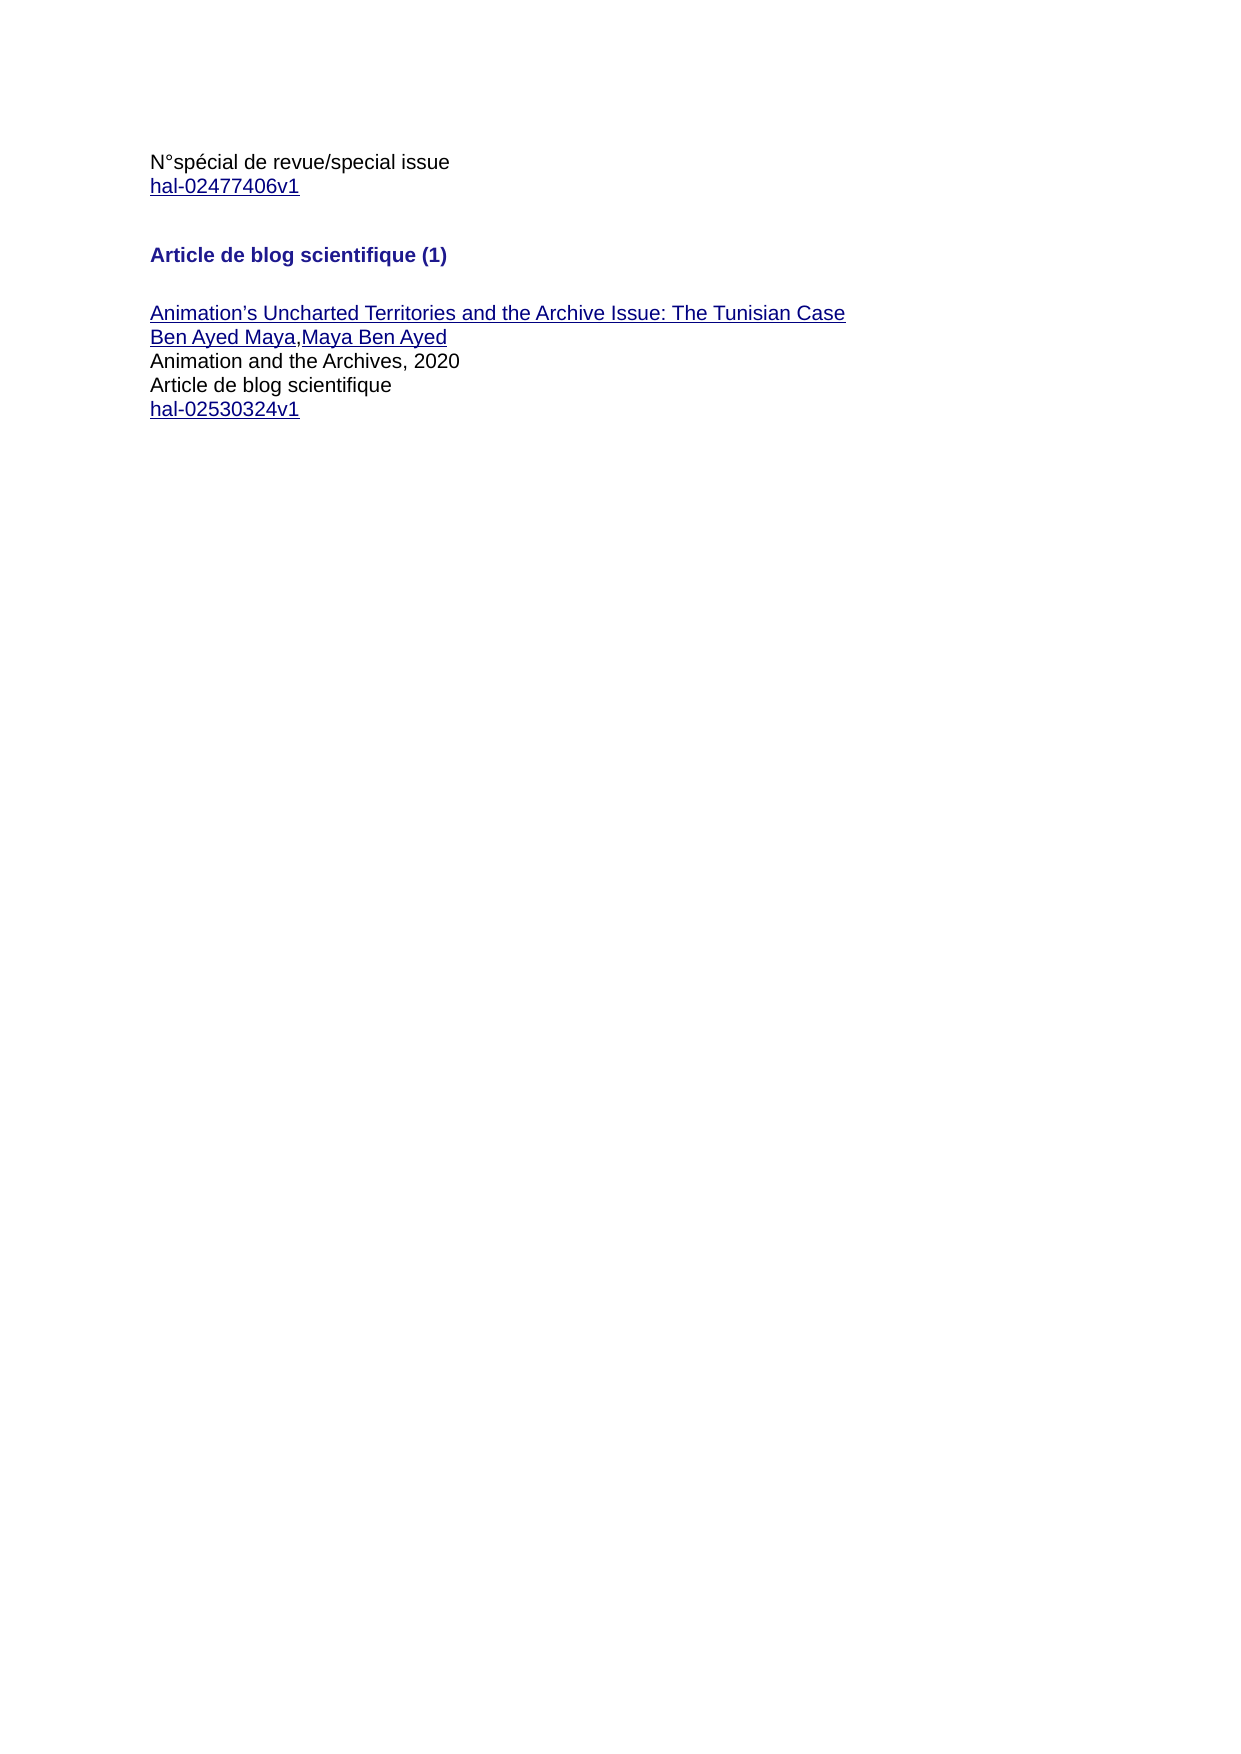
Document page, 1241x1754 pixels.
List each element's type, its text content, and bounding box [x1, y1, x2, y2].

subtitle Article de blog scientifique (1) [150, 243, 1090, 267]
table_header N°spécial de revue/special issue hal-02477406v1 [150, 150, 1090, 198]
table_header Animation’s Uncharted Territories and the Archive Issue: The Tunisian Case Ben Ayed Maya,Maya Ben Ayed Animation and the Archives, 2020 Article de blog scientifique hal-02530324v1 [150, 301, 1090, 421]
